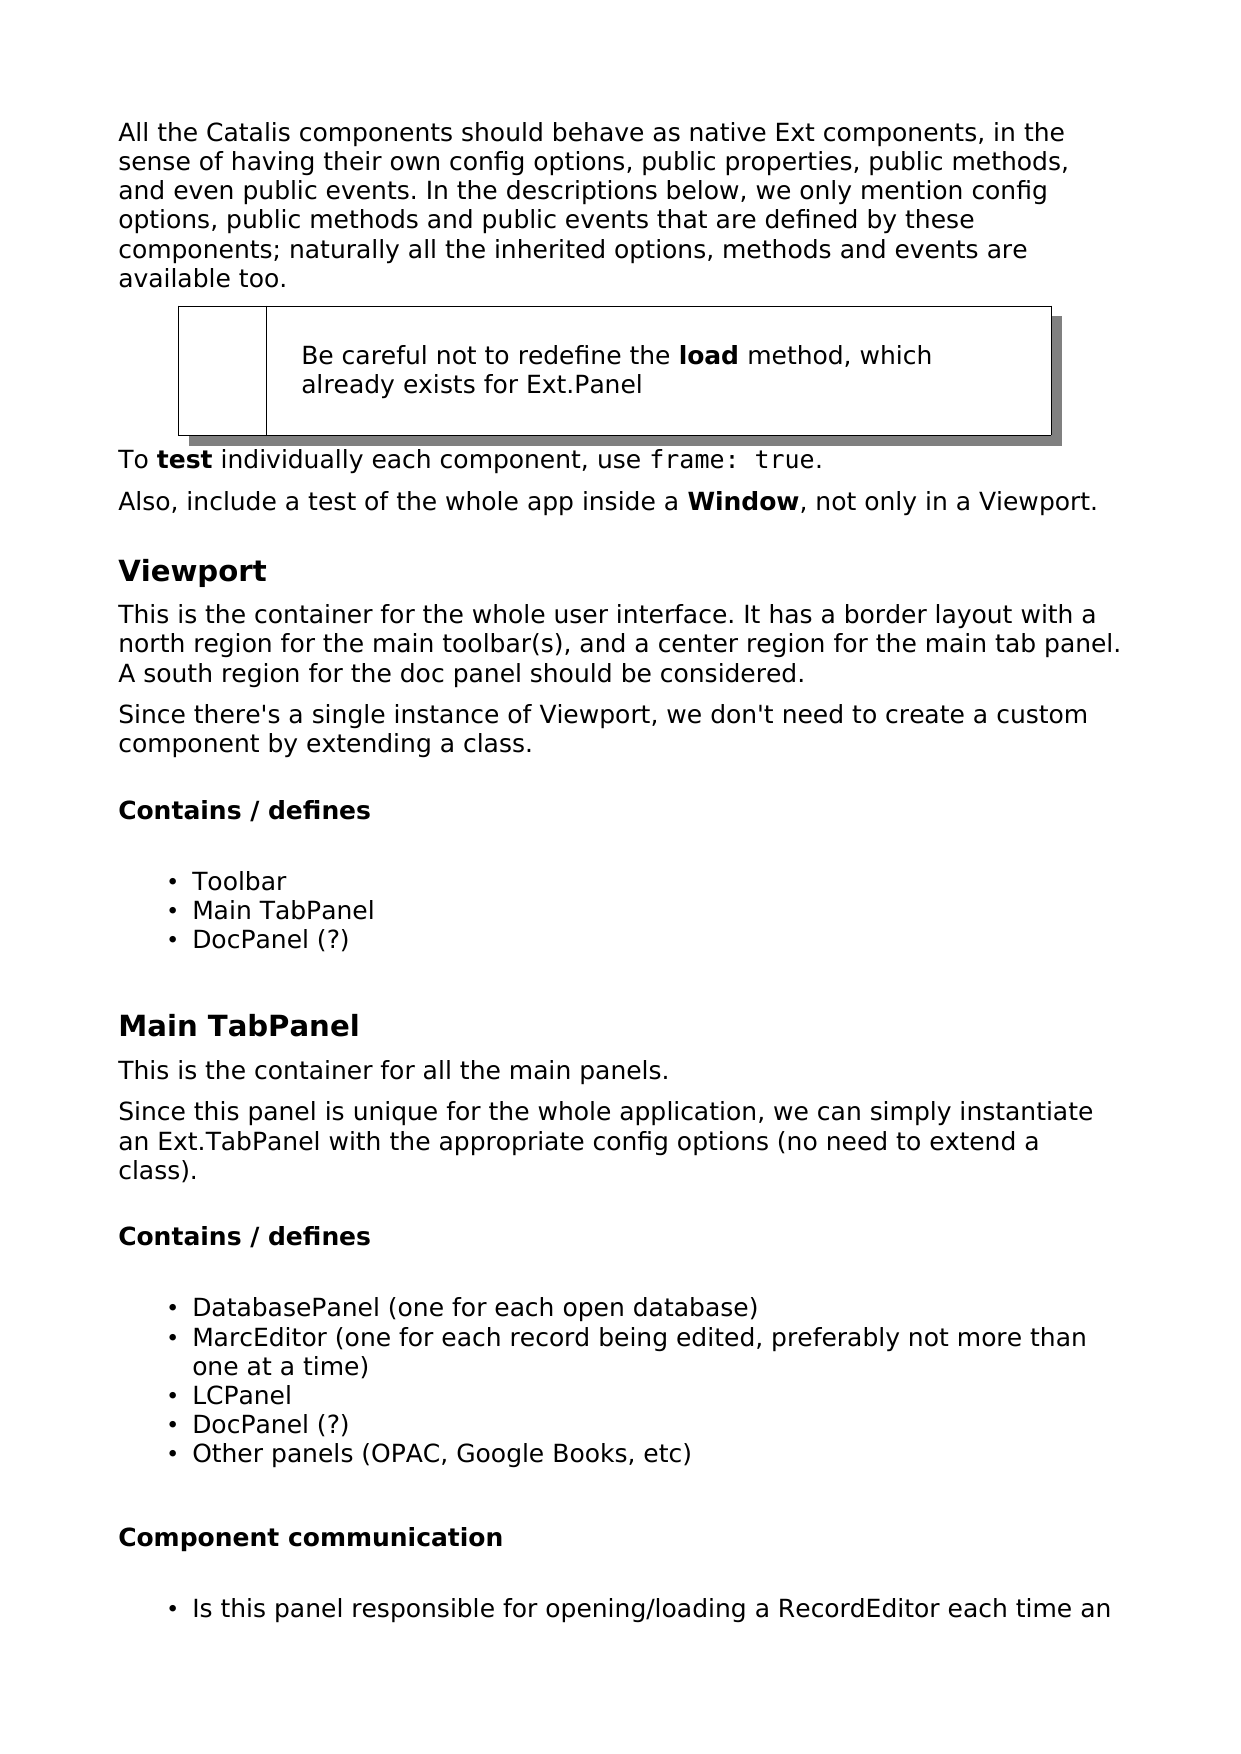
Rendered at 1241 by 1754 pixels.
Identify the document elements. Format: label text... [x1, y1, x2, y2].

subtitle Viewport [118, 554, 1122, 588]
subtitle Contains / defines [118, 796, 1122, 825]
list DatabasePanel (one for each open database) [177, 1294, 1122, 1323]
list LCPanel [177, 1381, 1122, 1410]
text This is the container for the whole user interface. It has a border layout with a north region for the main toolbar(s), and a center region for the main tab panel. A south region for the doc panel should be considered. [118, 600, 1122, 688]
table_header Be careful not to redefine the load method, which already exists for Ext.Panel [267, 307, 1051, 435]
list DocPanel (?) [177, 926, 1122, 955]
list Is this panel responsible for opening/loading a RecordEditor each time an [177, 1594, 1122, 1623]
list Main TabPanel [177, 897, 1122, 926]
list Toolbar [177, 867, 1122, 897]
text To test individually each component, use frame: true. [118, 446, 1122, 475]
text Since this panel is unique for the whole application, we can simply instantiate an Ext.TabPanel with the appropriate config options (no need to extend a class). [118, 1097, 1122, 1185]
text This is the container for all the main panels. [118, 1056, 1122, 1085]
text All the Catalis components should behave as native Ext components, in the sense of having their own config options, public properties, public methods, and even public events. In the descriptions below, we only mention config options, public methods and public events that are defined by these components; naturally all the inherited options, methods and events are available too. [118, 118, 1122, 293]
text Since there's a single instance of Viewport, we don't need to create a custom component by extending a class. [118, 700, 1122, 759]
table_header [179, 307, 266, 435]
subtitle Component communication [118, 1523, 1122, 1552]
list Other panels (OPAC, Google Books, etc) [177, 1439, 1122, 1469]
text Also, include a test of the whole app inside a Window, not only in a Viewport. [118, 487, 1122, 516]
subtitle Main TabPanel [118, 1009, 1122, 1043]
list DocPanel (?) [177, 1410, 1122, 1439]
list MarcEditor (one for each record being edited, preferably not more than one at a time) [177, 1323, 1122, 1381]
subtitle Contains / defines [118, 1222, 1122, 1252]
